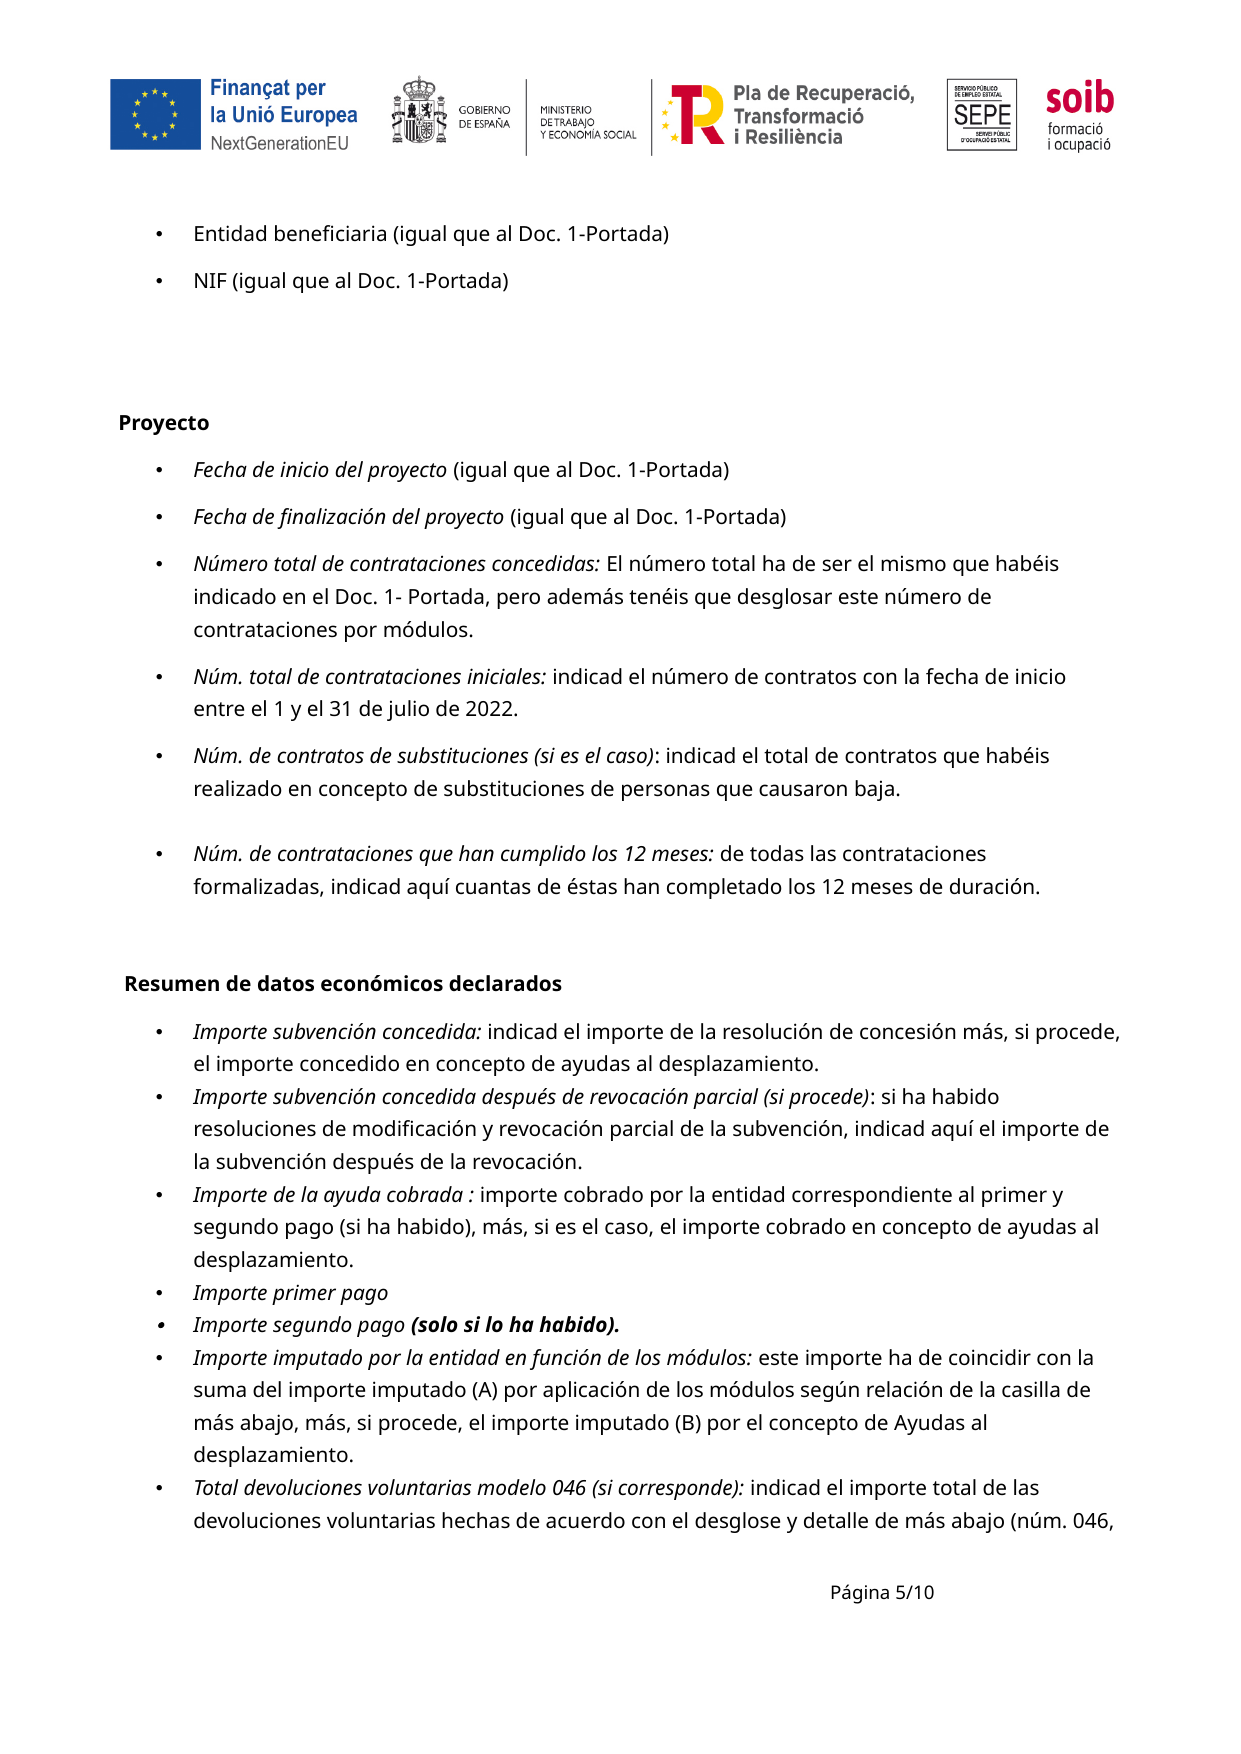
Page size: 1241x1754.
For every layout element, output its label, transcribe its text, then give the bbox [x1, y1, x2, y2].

list Número total de contrataciones concedidas: El número total ha de ser el mismo que habéis indicado en el Doc. 1- Portada, pero además tenéis que desglosar este número de contrataciones por módulos. [156, 549, 1122, 643]
list Importe de la ayuda cobrada : importe cobrado por la entidad correspondiente al primer y segundo pago (si ha habido), más, si es el caso, el importe cobrado en concepto de ayudas al desplazamiento. [156, 1180, 1122, 1273]
list Núm. de contratos de substituciones (si es el caso): indicad el total de contratos que habéis realizado en concepto de substituciones de personas que causaron baja. [156, 742, 1122, 803]
list Importe subvención concedida: indicad el importe de la resolución de concesión más, si procede, el importe concedido en concepto de ayudas al desplazamiento. [156, 1017, 1122, 1078]
list NIF (igual que al Doc. 1-Portada) [156, 266, 1122, 294]
list Importe segundo pago (solo si lo ha habido). [156, 1310, 1122, 1339]
list Importe subvención concedida después de revocación parcial (si procede): si ha habido resoluciones de modificación y revocación parcial de la subvención, indicad aquí el importe de la subvención después de la revocación. [156, 1082, 1122, 1176]
list Núm. de contrataciones que han cumplido los 12 meses: de todas las contrataciones formalizadas, indicad aquí cuantas de éstas han completado los 12 meses de duración. [156, 839, 1122, 901]
text Proyecto [118, 408, 1122, 436]
picture [107, 75, 1119, 157]
list Total devoluciones voluntarias modelo 046 (si corresponde): indicad el importe total de las devoluciones voluntarias hechas de acuerdo con el desglose y detalle de más abajo (núm. 046, [156, 1473, 1122, 1534]
list Núm. total de contrataciones iniciales: indicad el número de contratos con la fecha de inicio entre el 1 y el 31 de julio de 2022. [156, 662, 1122, 723]
list Fecha de finalización del proyecto (igual que al Doc. 1-Portada) [156, 502, 1122, 531]
list Importe imputado por la entidad en función de los módulos: este importe ha de coincidir con la suma del importe imputado (A) por aplicación de los módulos según relación de la casilla de más abajo, más, si procede, el importe imputado (B) por el concepto de Ayudas al desplazamiento. [156, 1343, 1122, 1469]
list Importe primer pago [156, 1278, 1122, 1306]
list Entidad beneficiaria (igual que al Doc. 1-Portada) [156, 219, 1122, 247]
text Resumen de datos económicos declarados [118, 968, 1122, 998]
list Fecha de inicio del proyecto (igual que al Doc. 1-Portada) [156, 455, 1122, 483]
